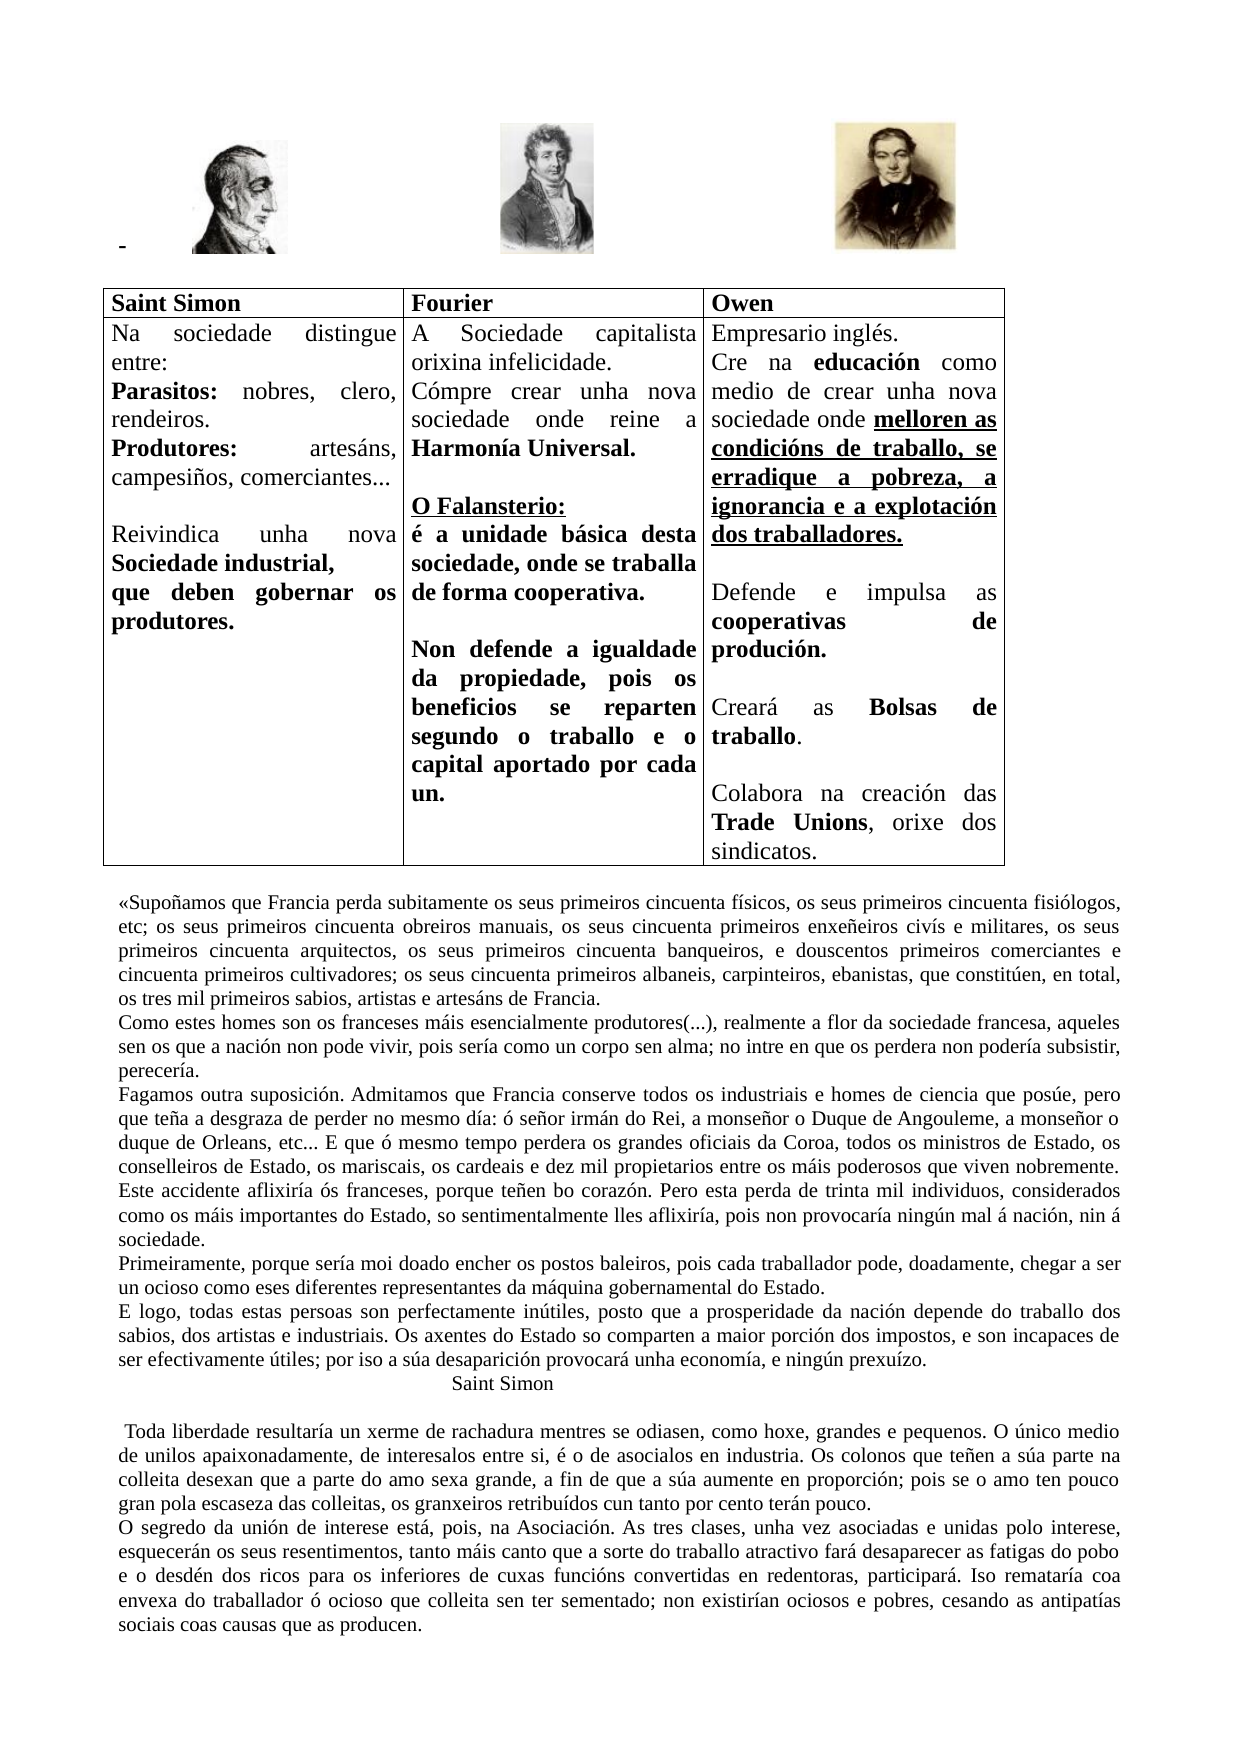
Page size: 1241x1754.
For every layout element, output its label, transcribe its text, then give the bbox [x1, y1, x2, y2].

text Toda liberdade resultaría un xerme de rachadura mentres se odiasen, como hoxe, grandes e pequenos. O único medio de unilos apaixonadamente, de interesalos entre si, é o de asocialos en industria. Os colonos que teñen a súa parte na colleita desexan que a parte do amo sexa grande, a fin de que a súa aumente en proporción; pois se o amo ten pouco gran pola escaseza das colleitas, os granxeiros retribuídos cun tanto por cento terán pouco. [118, 1419, 1122, 1515]
table_header Fourier [404, 289, 703, 317]
picture [192, 140, 288, 254]
table_cell Na sociedade distingue entre: Parasitos: nobres, clero, rendeiros. Produtores: artesáns, campesiños, comerciantes... Reivindica unha nova Sociedade industrial, que deben gobernar os produtores. [104, 318, 403, 864]
text Fagamos outra suposición. Admitamos que Francia conserve todos os industriais e homes de ciencia que posúe, pero que teña a desgraza de perder no mesmo día: ó señor irmán do Rei, a monseñor o Duque de Angouleme, a monseñor o duque de Orleans, etc... E que ó mesmo tempo perdera os grandes oficiais da Coroa, todos os ministros de Estado, os conselleiros de Estado, os mariscais, os cardeais e dez mil propietarios entre os máis poderosos que viven nobremente. Este accidente aflixiría ós franceses, porque teñen bo corazón. Pero esta perda de trinta mil individuos, considerados como os máis importantes do Estado, so sentimentalmente lles aflixiría, pois non provocaría ningún mal á nación, nin á sociedade. [118, 1082, 1122, 1251]
picture [500, 123, 594, 254]
table_header Owen [704, 289, 1004, 317]
text O segredo da unión de interese está, pois, na Asociación. As tres clases, unha vez asociadas e unidas polo interese, esquecerán os seus resentimentos, tanto máis canto que a sorte do traballo atractivo fará desaparecer as fatigas do pobo e o desdén dos ricos para os inferiores de cuxas funcións convertidas en redentoras, participará. Iso remataría coa envexa do traballador ó ocioso que colleita sen ter sementado; non existirían ociosos e pobres, cesando as antipatías sociais coas causas que as producen. [118, 1515, 1122, 1636]
text Saint Simon [118, 1371, 1122, 1395]
text E logo, todas estas persoas son perfectamente inútiles, posto que a prosperidade da nación depende do traballo dos sabios, dos artistas e industriais. Os axentes do Estado so comparten a maior porción dos impostos, e son incapaces de ser efectivamente útiles; por iso a súa desaparición provocará unha economía, e ningún prexuízo. [118, 1299, 1122, 1371]
text Primeiramente, porque sería moi doado encher os postos baleiros, pois cada traballador pode, doadamente, chegar a ser un ocioso como eses diferentes representantes da máquina gobernamental do Estado. [118, 1251, 1122, 1299]
picture [831, 118, 961, 254]
table_header Saint Simon [104, 289, 403, 317]
text Como estes homes son os franceses máis esencialmente produtores(...), realmente a flor da sociedade francesa, aqueles sen os que a nación non pode vivir, pois sería como un corpo sen alma; no intre en que os perdera non podería subsistir, perecería. [118, 1010, 1122, 1082]
table_cell Empresario inglés. Cre na educación como medio de crear unha nova sociedade onde melloren as condicións de traballo, se erradique a pobreza, a ignorancia e a explotación dos traballadores. Defende e impulsa as cooperativas de produción. Creará as Bolsas de traballo. Colabora na creación das Trade Unions, orixe dos sindicatos. [704, 318, 1004, 864]
text «Supoñamos que Francia perda subitamente os seus primeiros cincuenta físicos, os seus primeiros cincuenta fisiólogos, etc; os seus primeiros cincuenta obreiros manuais, os seus cincuenta primeiros enxeñeiros civís e militares, os seus primeiros cincuenta arquitectos, os seus primeiros cincuenta banqueiros, e douscentos primeiros comerciantes e cincuenta primeiros cultivadores; os seus cincuenta primeiros albaneis, carpinteiros, ebanistas, que constitúen, en total, os tres mil primeiros sabios, artistas e artesáns de Francia. [118, 890, 1122, 1010]
table_cell A Sociedade capitalista orixina infelicidade. Cómpre crear unha nova sociedade onde reine a Harmonía Universal. O Falansterio: é a unidade básica desta sociedade, onde se traballa de forma cooperativa. Non defende a igualdade da propiedade, pois os beneficios se reparten segundo o traballo e o capital aportado por cada un. [404, 318, 703, 864]
